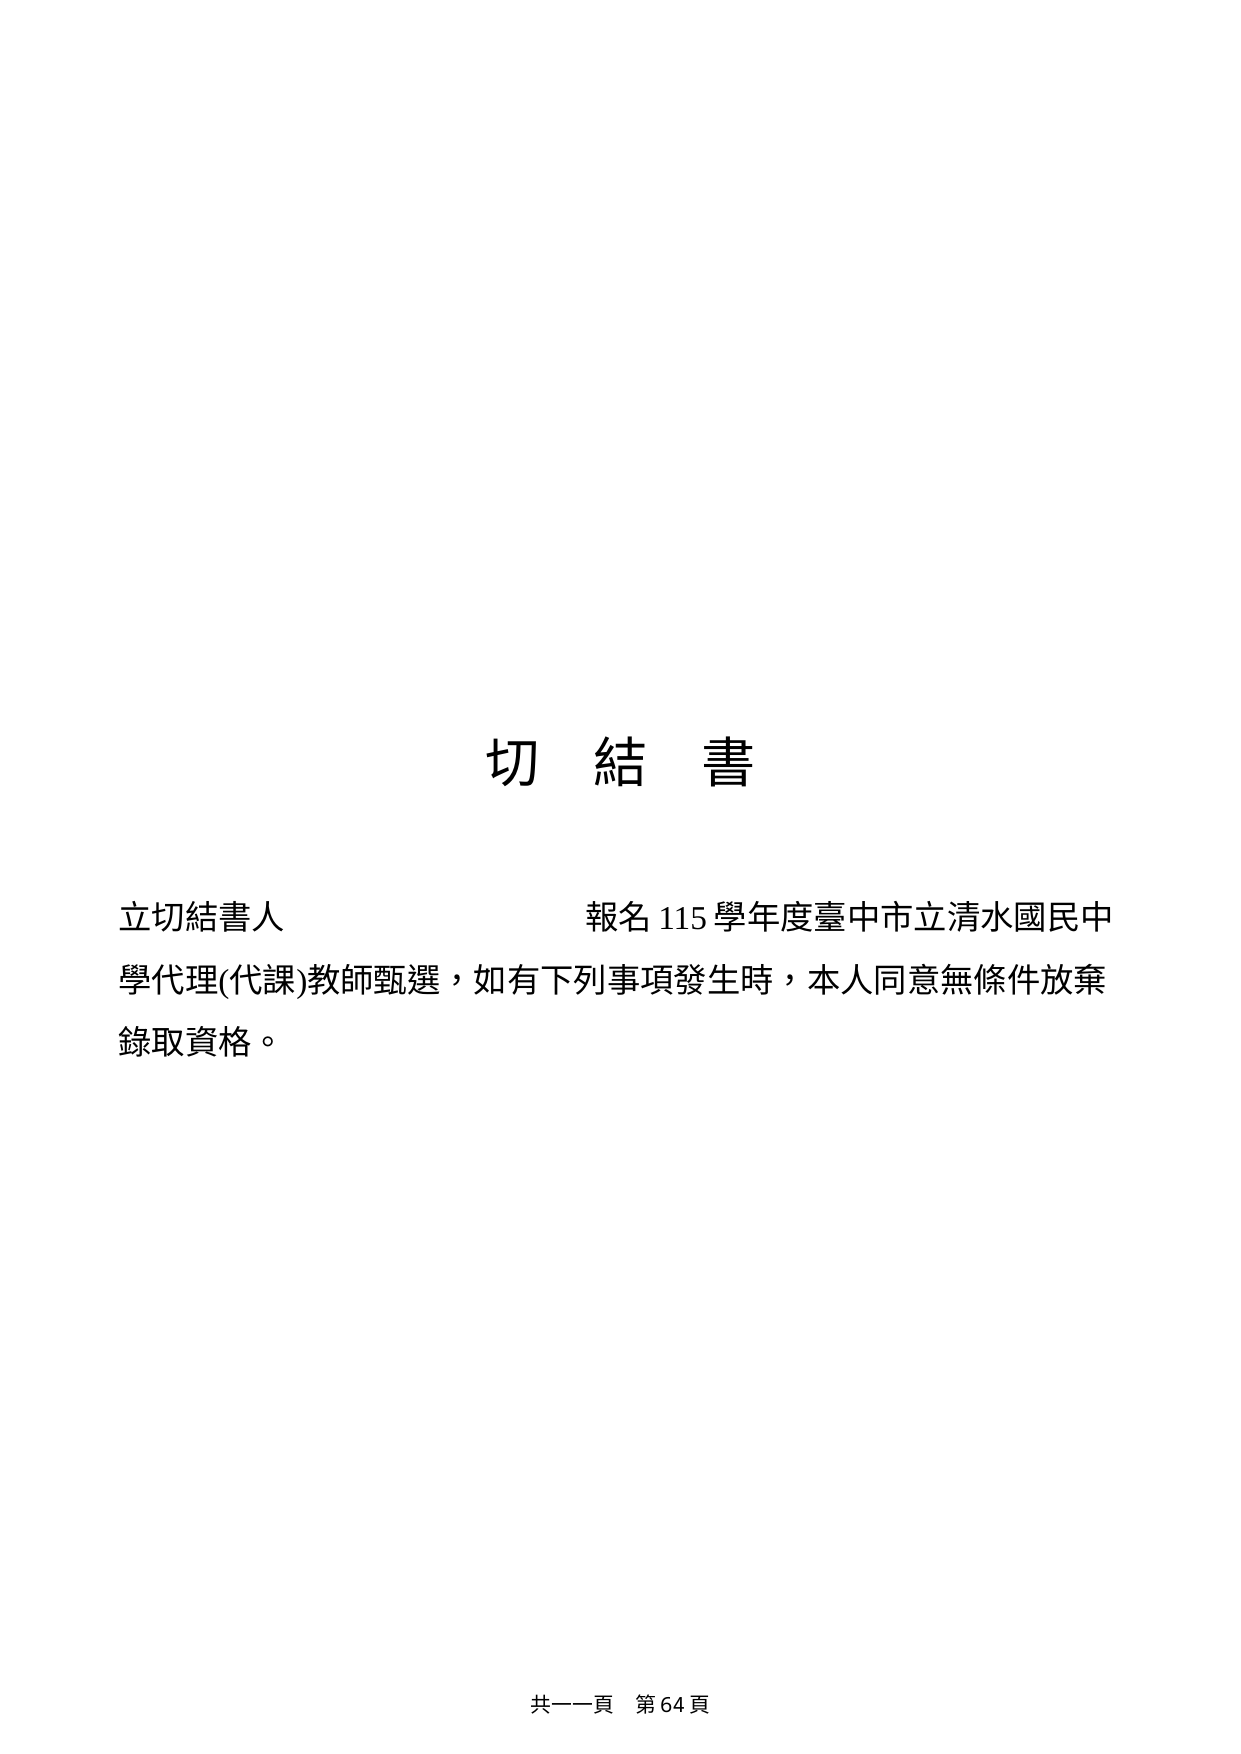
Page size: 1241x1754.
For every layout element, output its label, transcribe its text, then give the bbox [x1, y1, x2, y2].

text 切 結 書 [118, 686, 1122, 811]
text 立切結書人 報名115學年度臺中市立清水國民中學代理(代課)教師甄選，如有下列事項發生時，本人同意無條件放棄錄取資格。 [118, 874, 1122, 1061]
